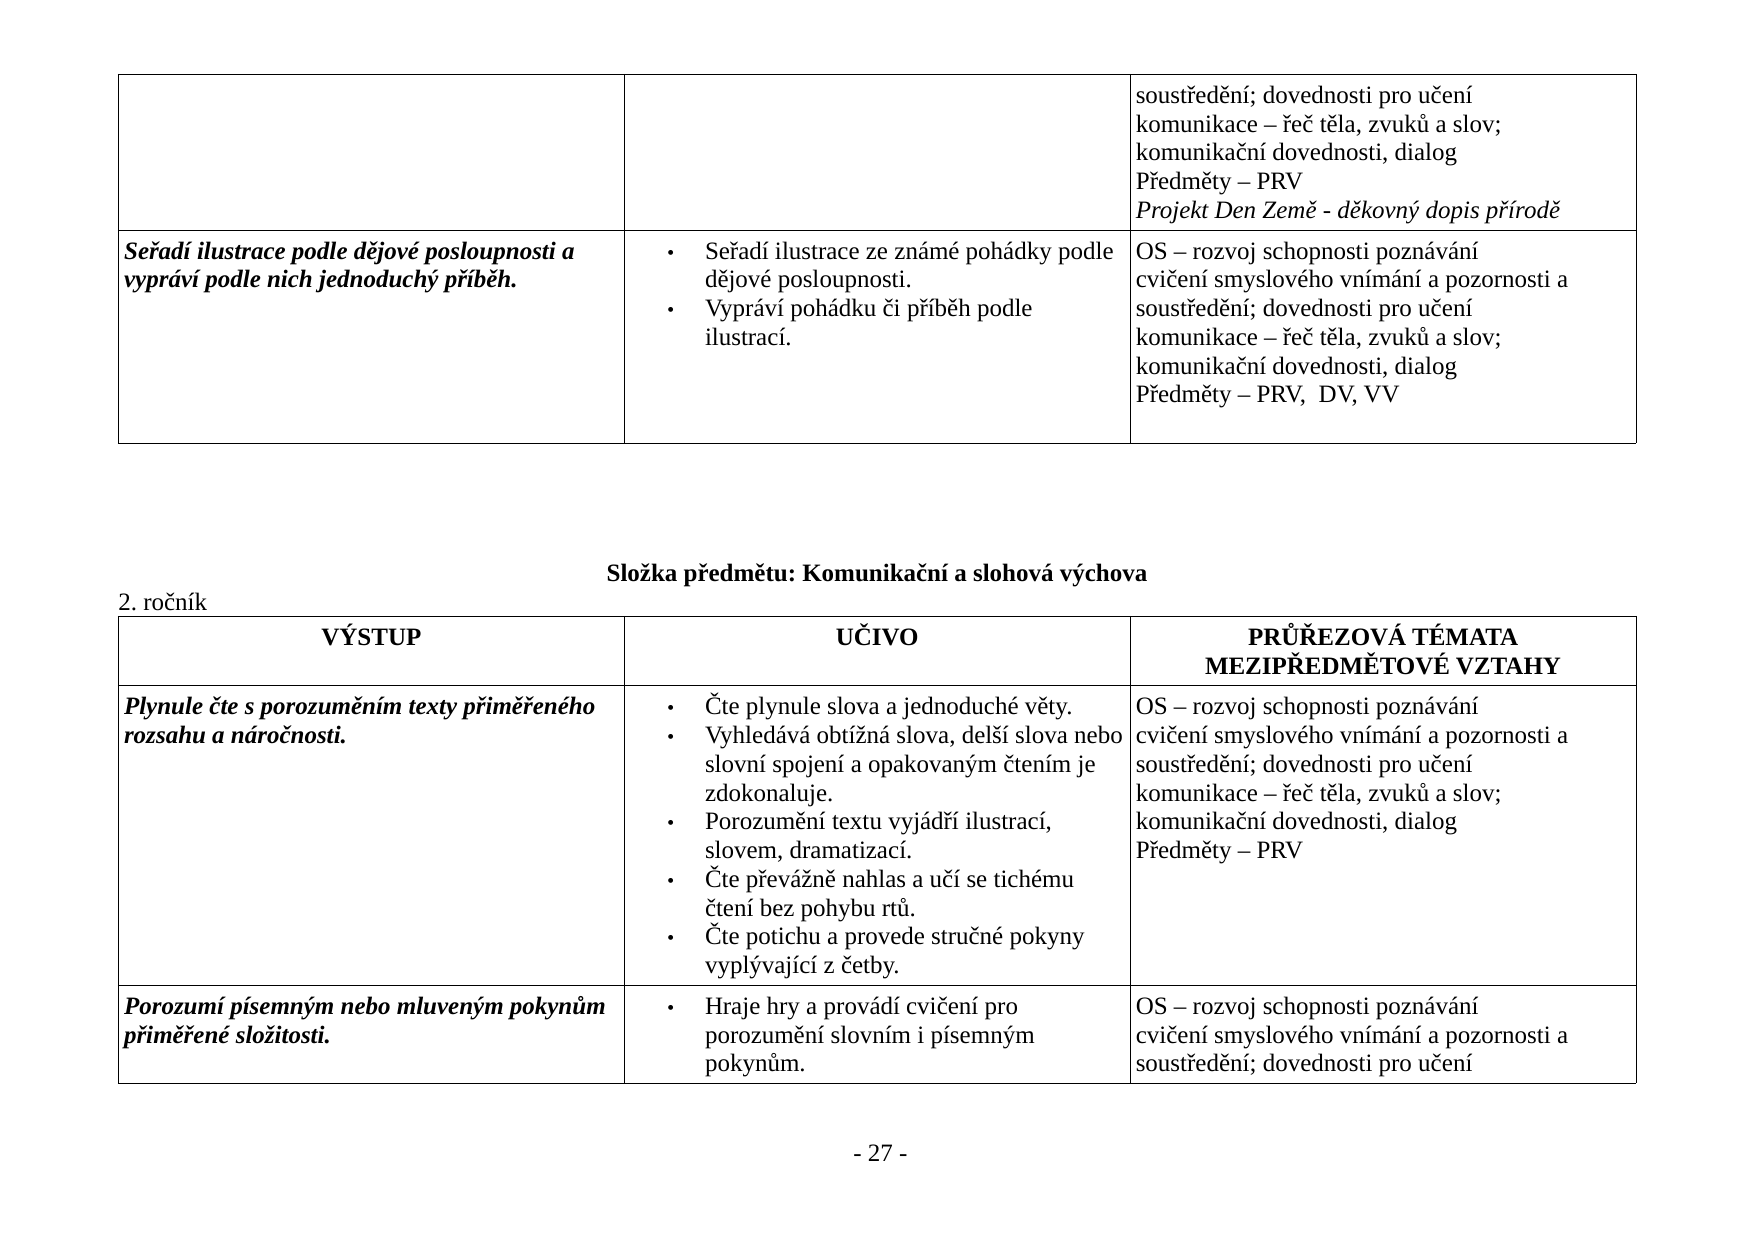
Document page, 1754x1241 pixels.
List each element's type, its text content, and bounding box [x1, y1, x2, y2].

table_cell [625, 75, 1130, 229]
text Složka předmětu: Komunikační a slohová výchova [118, 558, 1636, 587]
table_cell OS – rozvoj schopnosti poznávání cvičení smyslového vnímání a pozornosti a soustředění; dovednosti pro učení komunikace – řeč těla, zvuků a slov; komunikační dovednosti, dialog Předměty – PRV [1131, 686, 1636, 985]
table_cell Čte plynule slova a jednoduché věty. Vyhledává obtížná slova, delší slova nebo slovní spojení a opakovaným čtením je zdokonaluje. Porozumění textu vyjádří ilustrací, slovem, dramatizací. Čte převážně nahlas a učí se tichému čtení bez pohybu rtů. Čte potichu a provede stručné pokyny vyplývající z četby. [625, 686, 1130, 985]
table_cell Porozumí písemným nebo mluveným pokynům přiměřené složitosti. [119, 986, 624, 1083]
table_cell Hraje hry a provádí cvičení pro porozumění slovním i písemným pokynům. Reaguje na slovní pokyny učitele a pracuje podle nich. Přečte si zadání úkolu v učebnici a v pracovním sešitě a dokáže podle něj samostatně pracovat. Dokáže objasnit jednoduché pokyny k práci svým spolužákům. [625, 986, 1130, 1083]
table_cell OS – rozvoj schopnosti poznávání cvičení smyslového vnímání a pozornosti a soustředění; dovednosti pro učení komunikace – řeč těla, zvuků a slov; komunikační dovednosti, dialog Předměty – PRV, DV, VV [1131, 231, 1636, 443]
table_cell Plynule čte s porozuměním texty přiměřeného rozsahu a náročnosti. [119, 686, 624, 985]
table_cell Seřadí ilustrace podle dějové posloupnosti a vypráví podle nich jednoduchý příběh. [119, 231, 624, 443]
table_header UČIVO [625, 617, 1130, 685]
table_cell [119, 75, 624, 229]
table_cell soustředění; dovednosti pro učení komunikace – řeč těla, zvuků a slov; komunikační dovednosti, dialog Předměty – PRV Projekt Den Země - děkovný dopis přírodě [1131, 75, 1636, 229]
table_header PRŮŘEZOVÁ TÉMATA MEZIPŘEDMĚTOVÉ VZTAHY [1131, 617, 1636, 685]
table_cell Seřadí ilustrace ze známé pohádky podle dějové posloupnosti. Vypráví pohádku či příběh podle ilustrací. [625, 231, 1130, 443]
table_header VÝSTUP [119, 617, 624, 685]
table_cell OS – rozvoj schopnosti poznávání cvičení smyslového vnímání a pozornosti a soustředění; dovednosti pro učení [1131, 986, 1636, 1083]
text 2. ročník [118, 587, 1636, 616]
